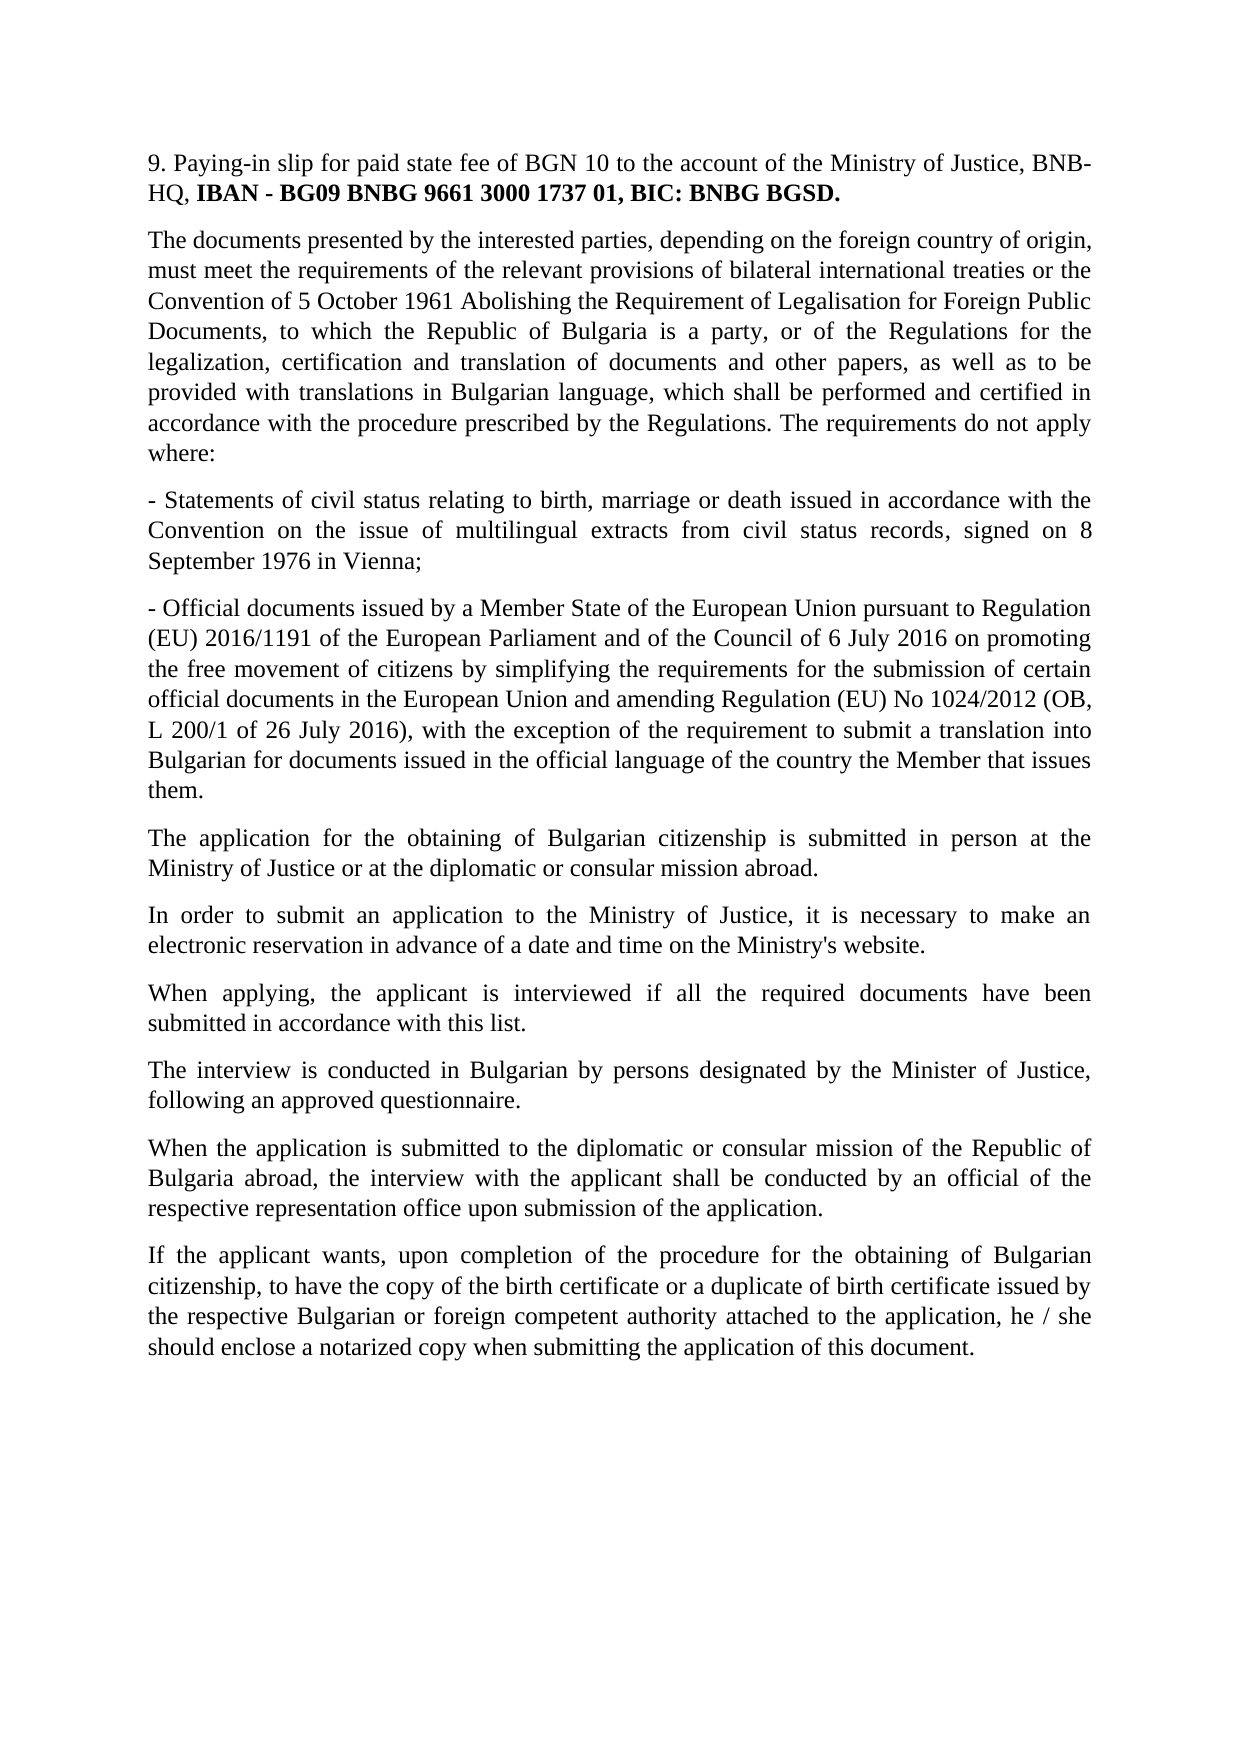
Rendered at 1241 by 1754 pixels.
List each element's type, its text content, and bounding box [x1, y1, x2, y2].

text If the applicant wants, upon completion of the procedure for the obtaining of Bulgarian citizenship, to have the copy of the birth certificate or a duplicate of birth certificate issued by the respective Bulgarian or foreign competent authority attached to the application, he / she should enclose a notarized copy when submitting the application of this document. [148, 1241, 1093, 1361]
text When applying, the applicant is interviewed if all the required documents have been submitted in accordance with this list. [148, 978, 1093, 1037]
text - Statements of civil status relating to birth, marriage or death issued in accordance with the Convention on the issue of multilingual extracts from civil status records, signed on 8 September 1976 in Vienna; [148, 485, 1093, 575]
text 9. Paying-in slip for paid state fee of BGN 10 to the account of the Ministry of Justice, BNB-HQ, IBAN - BG09 BNBG 9661 3000 1737 01, BIC: BNBG BGSD. [148, 148, 1093, 207]
text The documents presented by the interested parties, depending on the foreign country of origin, must meet the requirements of the relevant provisions of bilateral international treaties or the Convention of 5 October 1961 Abolishing the Requirement of Legalisation for Foreign Public Documents, to which the Republic of Bulgaria is a party, or of the Regulations for the legalization, certification and translation of documents and other papers, as well as to be provided with translations in Bulgarian language, which shall be performed and certified in accordance with the procedure prescribed by the Regulations. The requirements do not apply where: [148, 225, 1093, 467]
text In order to submit an application to the Ministry of Justice, it is necessary to make an electronic reservation in advance of a date and time on the Ministry's website. [148, 900, 1093, 959]
text When the application is submitted to the diplomatic or consular mission of the Republic of Bulgaria abroad, the interview with the applicant shall be conducted by an official of the respective representation office upon submission of the application. [148, 1133, 1093, 1222]
text - Official documents issued by a Member State of the European Union pursuant to Regulation (EU) 2016/1191 of the European Parliament and of the Council of 6 July 2016 on promoting the free movement of citizens by simplifying the requirements for the submission of certain official documents in the European Union and amending Regulation (EU) No 1024/2012 (OB, L 200/1 of 26 July 2016), with the exception of the requirement to submit a translation into Bulgarian for documents issued in the official language of the country the Member that issues them. [148, 593, 1093, 804]
text The application for the obtaining of Bulgarian citizenship is submitted in person at the Ministry of Justice or at the diplomatic or consular mission abroad. [148, 823, 1093, 882]
text The interview is conducted in Bulgarian by persons designated by the Minister of Justice, following an approved questionnaire. [148, 1055, 1093, 1114]
